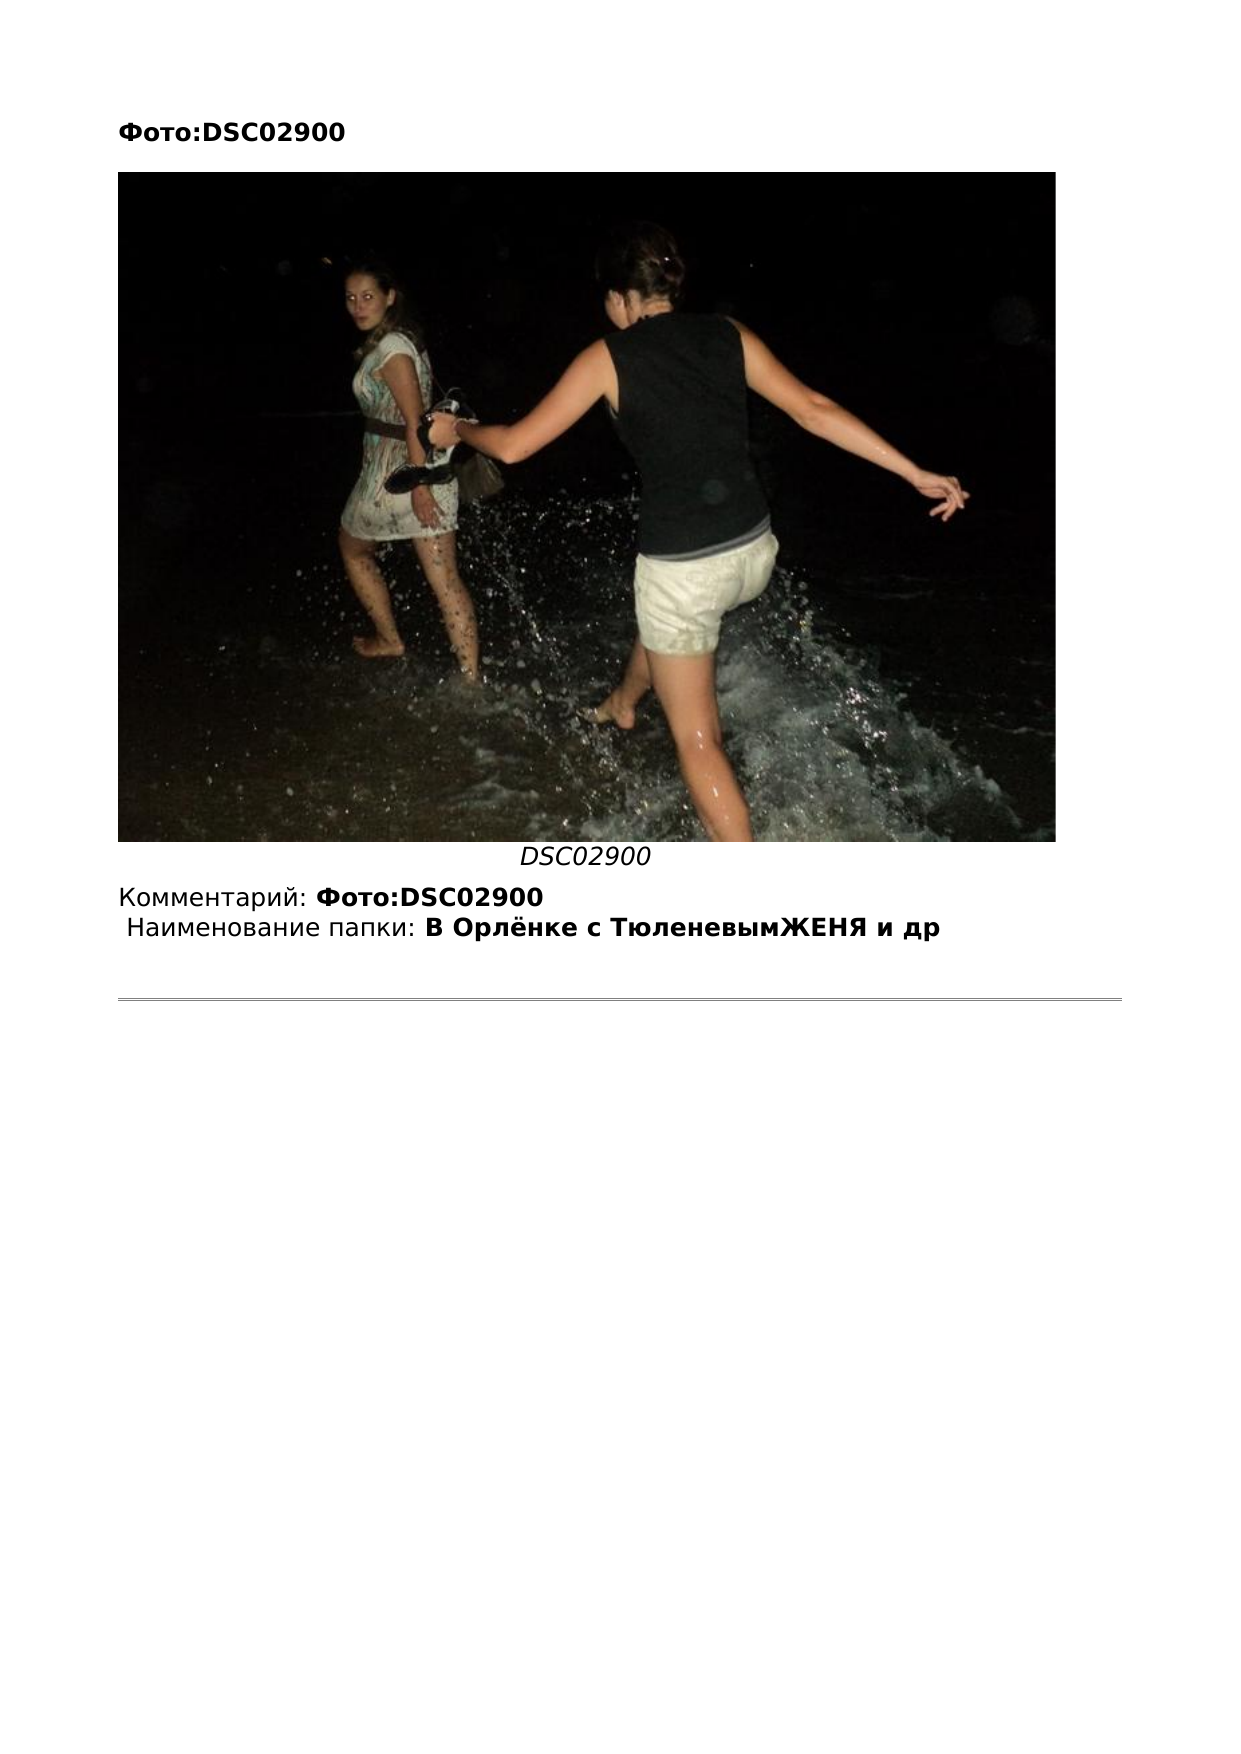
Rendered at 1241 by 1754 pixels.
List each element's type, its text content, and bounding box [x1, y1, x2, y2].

text Комментарий: Фото:DSC02900 Наименование папки: В Орлёнке с ТюленевымЖЕНЯ и др [118, 883, 1122, 971]
picture [118, 172, 1056, 842]
text DSC02900 [118, 842, 1056, 871]
subtitle Фото:DSC02900 [118, 118, 1122, 147]
